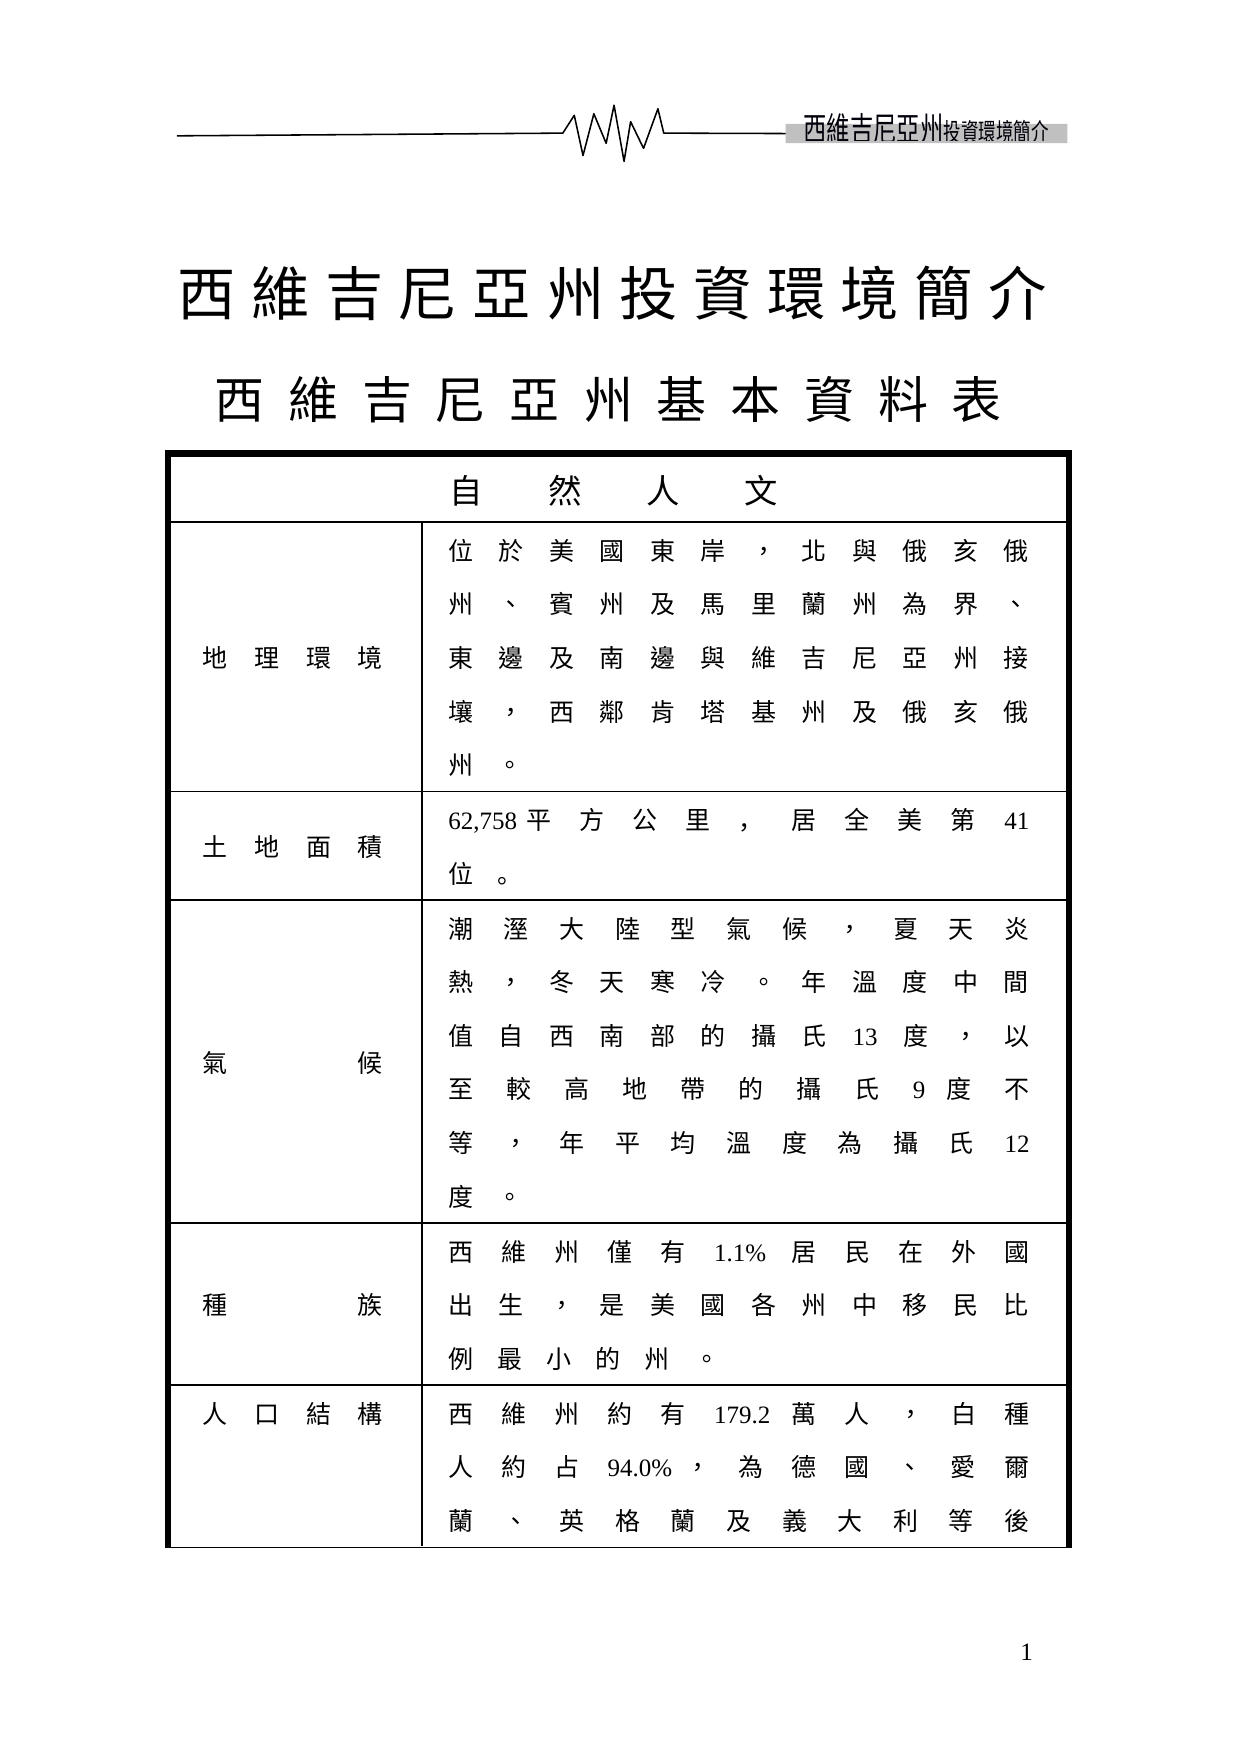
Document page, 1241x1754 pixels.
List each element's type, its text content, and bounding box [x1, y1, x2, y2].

text 西維吉尼亞州投資環境簡介 [178, 236, 1063, 343]
table_cell 潮溼大陸型氣候，夏天炎熱，冬天寒冷。年溫度中間值自西南部的攝氏13度，以至較高地帶的攝氏9度不等，年平均溫度為攝氏12度。 [423, 901, 1066, 1222]
text 西維吉尼亞州基本資料表 [178, 343, 1063, 450]
table_cell 種族 [171, 1224, 421, 1384]
table_cell 西維州約有179.2萬人，白種人約占94.0%，為德國、愛爾蘭、英格蘭及義大利等後 [423, 1386, 1066, 1546]
table_cell 位於美國東岸，北與俄亥俄州、賓州及馬里蘭州為界、東邊及南邊與維吉尼亞州接壤，西鄰肯塔基州及俄亥俄州。 [423, 523, 1066, 791]
table_cell 地理環境 [171, 523, 421, 791]
table_header 自 然 人 文 [171, 457, 1066, 521]
table_cell 人口結構 [171, 1386, 421, 1546]
table_cell 土地面積 [171, 792, 421, 899]
table_cell 西維州僅有1.1%居民在外國出生，是美國各州中移民比例最小的州。 [423, 1224, 1066, 1384]
table_cell 62,758平方公里，居全美第41位。 [423, 792, 1066, 899]
table_cell 氣候 [171, 901, 421, 1222]
